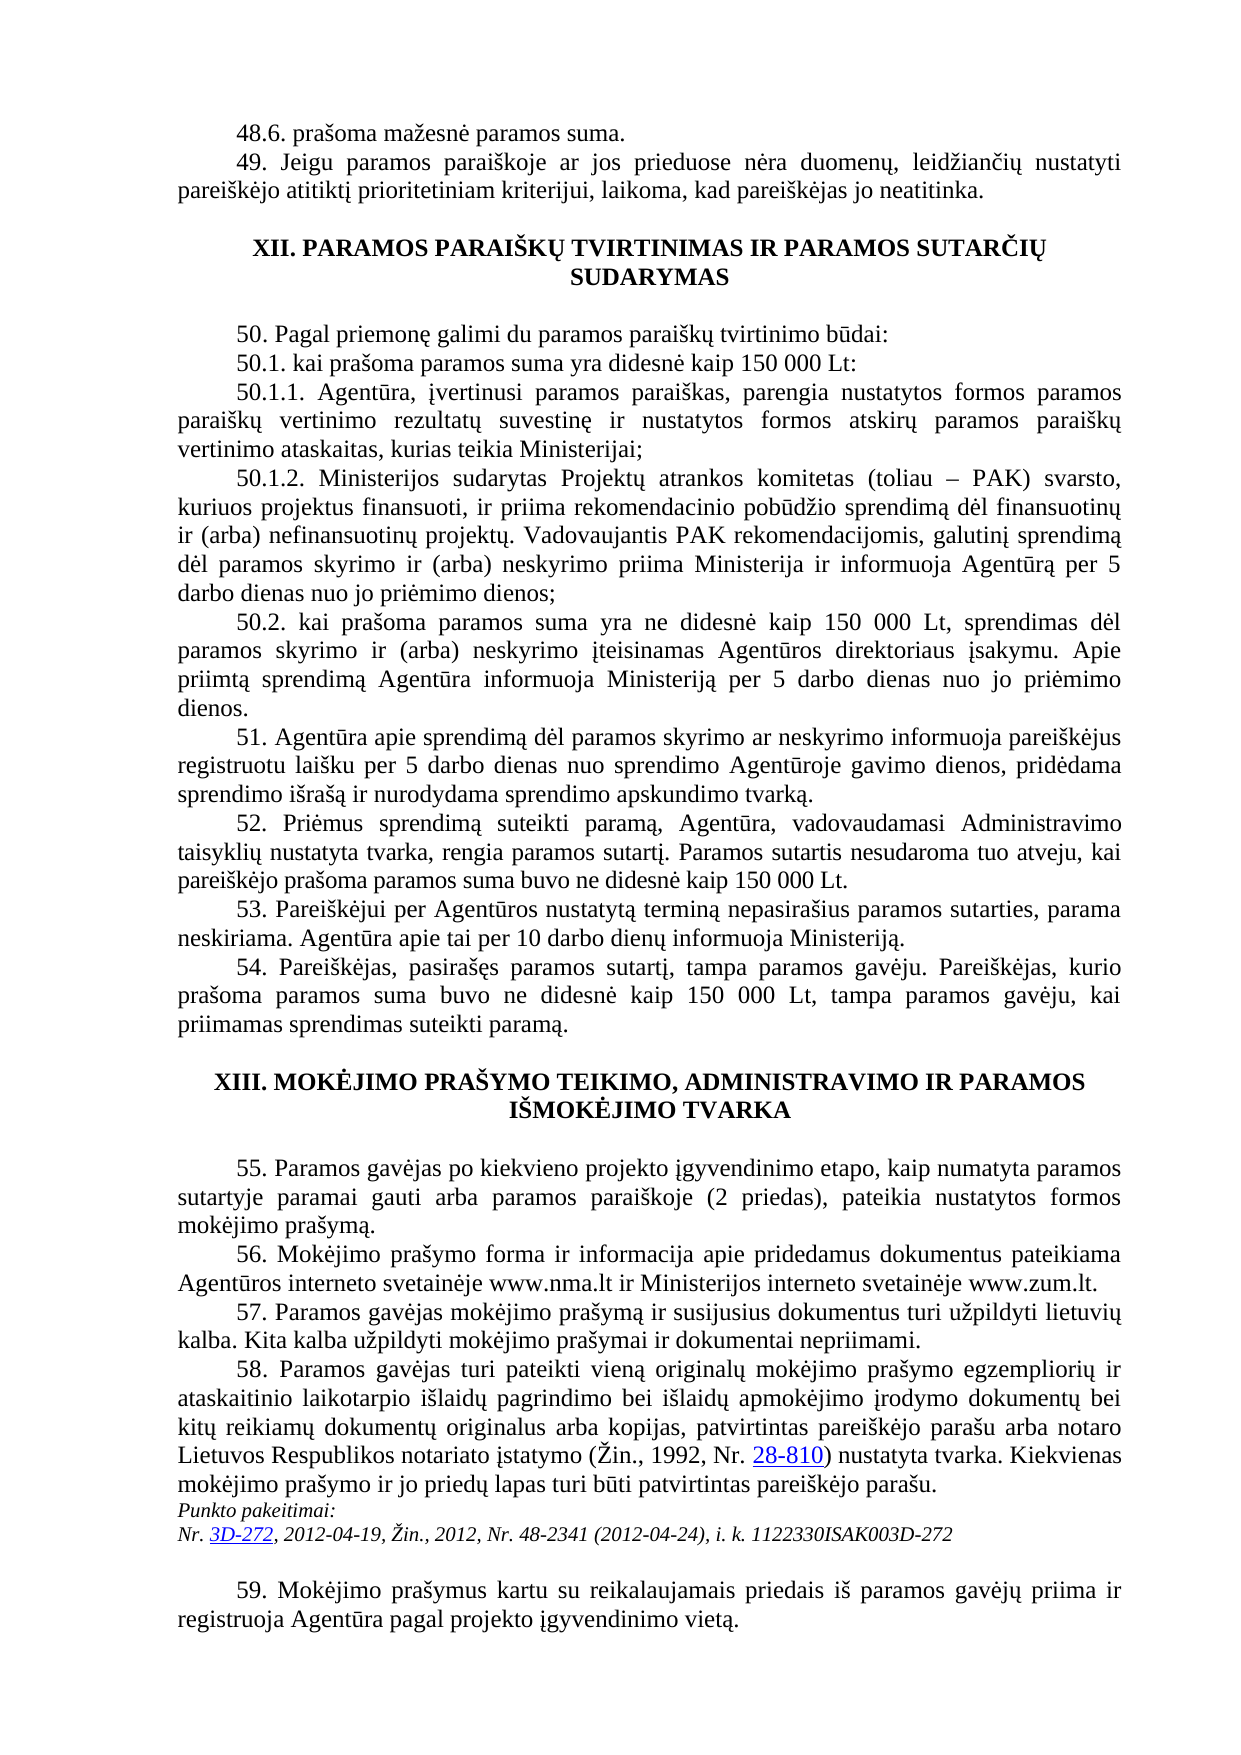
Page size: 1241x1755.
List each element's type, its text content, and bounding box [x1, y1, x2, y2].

text 50.2. kai prašoma paramos suma yra ne didesnė kaip 150 000 Lt, sprendimas dėl paramos skyrimo ir (arba) neskyrimo įteisinamas Agentūros direktoriaus įsakymu. Apie priimtą sprendimą Agentūra informuoja Ministeriją per 5 darbo dienas nuo jo priėmimo dienos. [177, 607, 1122, 722]
text 50. Pagal priemonę galimi du paramos paraiškų tvirtinimo būdai: [177, 319, 1122, 348]
text 55. Paramos gavėjas po kiekvieno projekto įgyvendinimo etapo, kaip numatyta paramos sutartyje paramai gauti arba paramos paraiškoje (2 priedas), pateikia nustatytos formos mokėjimo prašymą. [177, 1153, 1122, 1239]
text XII. PARAMOS PARAIŠKŲ TVIRTINIMAS IR PARAMOS SUTARČIŲ SUDARYMAS [177, 233, 1122, 291]
text 50.1.2. Ministerijos sudarytas Projektų atrankos komitetas (toliau – PAK) svarsto, kuriuos projektus finansuoti, ir priima rekomendacinio pobūdžio sprendimą dėl finansuotinų ir (arba) nefinansuotinų projektų. Vadovaujantis PAK rekomendacijomis, galutinį sprendimą dėl paramos skyrimo ir (arba) neskyrimo priima Ministerija ir informuoja Agentūrą per 5 darbo dienas nuo jo priėmimo dienos; [177, 463, 1122, 607]
text 53. Pareiškėjui per Agentūros nustatytą terminą nepasirašius paramos sutarties, parama neskiriama. Agentūra apie tai per 10 darbo dienų informuoja Ministeriją. [177, 894, 1122, 952]
text 50.1.1. Agentūra, įvertinusi paramos paraiškas, parengia nustatytos formos paramos paraiškų vertinimo rezultatų suvestinę ir nustatytos formos atskirų paramos paraiškų vertinimo ataskaitas, kurias teikia Ministerijai; [177, 377, 1122, 463]
text 51. Agentūra apie sprendimą dėl paramos skyrimo ar neskyrimo informuoja pareiškėjus registruotu laišku per 5 darbo dienas nuo sprendimo Agentūroje gavimo dienos, pridėdama sprendimo išrašą ir nurodydama sprendimo apskundimo tvarką. [177, 722, 1122, 808]
text 56. Mokėjimo prašymo forma ir informacija apie pridedamus dokumentus pateikiama Agentūros interneto svetainėje www.nma.lt ir Ministerijos interneto svetainėje www.zum.lt. [177, 1239, 1122, 1297]
text 48.6. prašoma mažesnė paramos suma. [177, 118, 1122, 147]
text 59. Mokėjimo prašymus kartu su reikalaujamais priedais iš paramos gavėjų priima ir registruoja Agentūra pagal projekto įgyvendinimo vietą. [177, 1575, 1122, 1632]
text 54. Pareiškėjas, pasirašęs paramos sutartį, tampa paramos gavėju. Pareiškėjas, kurio prašoma paramos suma buvo ne didesnė kaip 150 000 Lt, tampa paramos gavėju, kai priimamas sprendimas suteikti paramą. [177, 952, 1122, 1038]
text 52. Priėmus sprendimą suteikti paramą, Agentūra, vadovaudamasi Administravimo taisyklių nustatyta tvarka, rengia paramos sutartį. Paramos sutartis nesudaroma tuo atveju, kai pareiškėjo prašoma paramos suma buvo ne didesnė kaip 150 000 Lt. [177, 808, 1122, 894]
text 49. Jeigu paramos paraiškoje ar jos prieduose nėra duomenų, leidžiančių nustatyti pareiškėjo atitiktį prioritetiniam kriterijui, laikoma, kad pareiškėjas jo neatitinka. [177, 147, 1122, 204]
text 50.1. kai prašoma paramos suma yra didesnė kaip 150 000 Lt: [177, 348, 1122, 377]
text Punkto pakeitimai: [177, 1498, 1122, 1522]
text XIII. MOKĖJIMO PRAŠYMO TEIKIMO, ADMINISTRAVIMO IR PARAMOS IŠMOKĖJIMO TVARKA [177, 1067, 1122, 1124]
text Nr. 3D-272, 2012-04-19, Žin., 2012, Nr. 48-2341 (2012-04-24), i. k. 1122330ISAK003D-272 [177, 1522, 1122, 1546]
text 57. Paramos gavėjas mokėjimo prašymą ir susijusius dokumentus turi užpildyti lietuvių kalba. Kita kalba užpildyti mokėjimo prašymai ir dokumentai nepriimami. [177, 1297, 1122, 1354]
text 58. Paramos gavėjas turi pateikti vieną originalų mokėjimo prašymo egzempliorių ir ataskaitinio laikotarpio išlaidų pagrindimo bei išlaidų apmokėjimo įrodymo dokumentų bei kitų reikiamų dokumentų originalus arba kopijas, patvirtintas pareiškėjo parašu arba notaro Lietuvos Respublikos notariato įstatymo (Žin., 1992, Nr. 28-810) nustatyta tvarka. Kiekvienas mokėjimo prašymo ir jo priedų lapas turi būti patvirtintas pareiškėjo parašu. [177, 1354, 1122, 1498]
